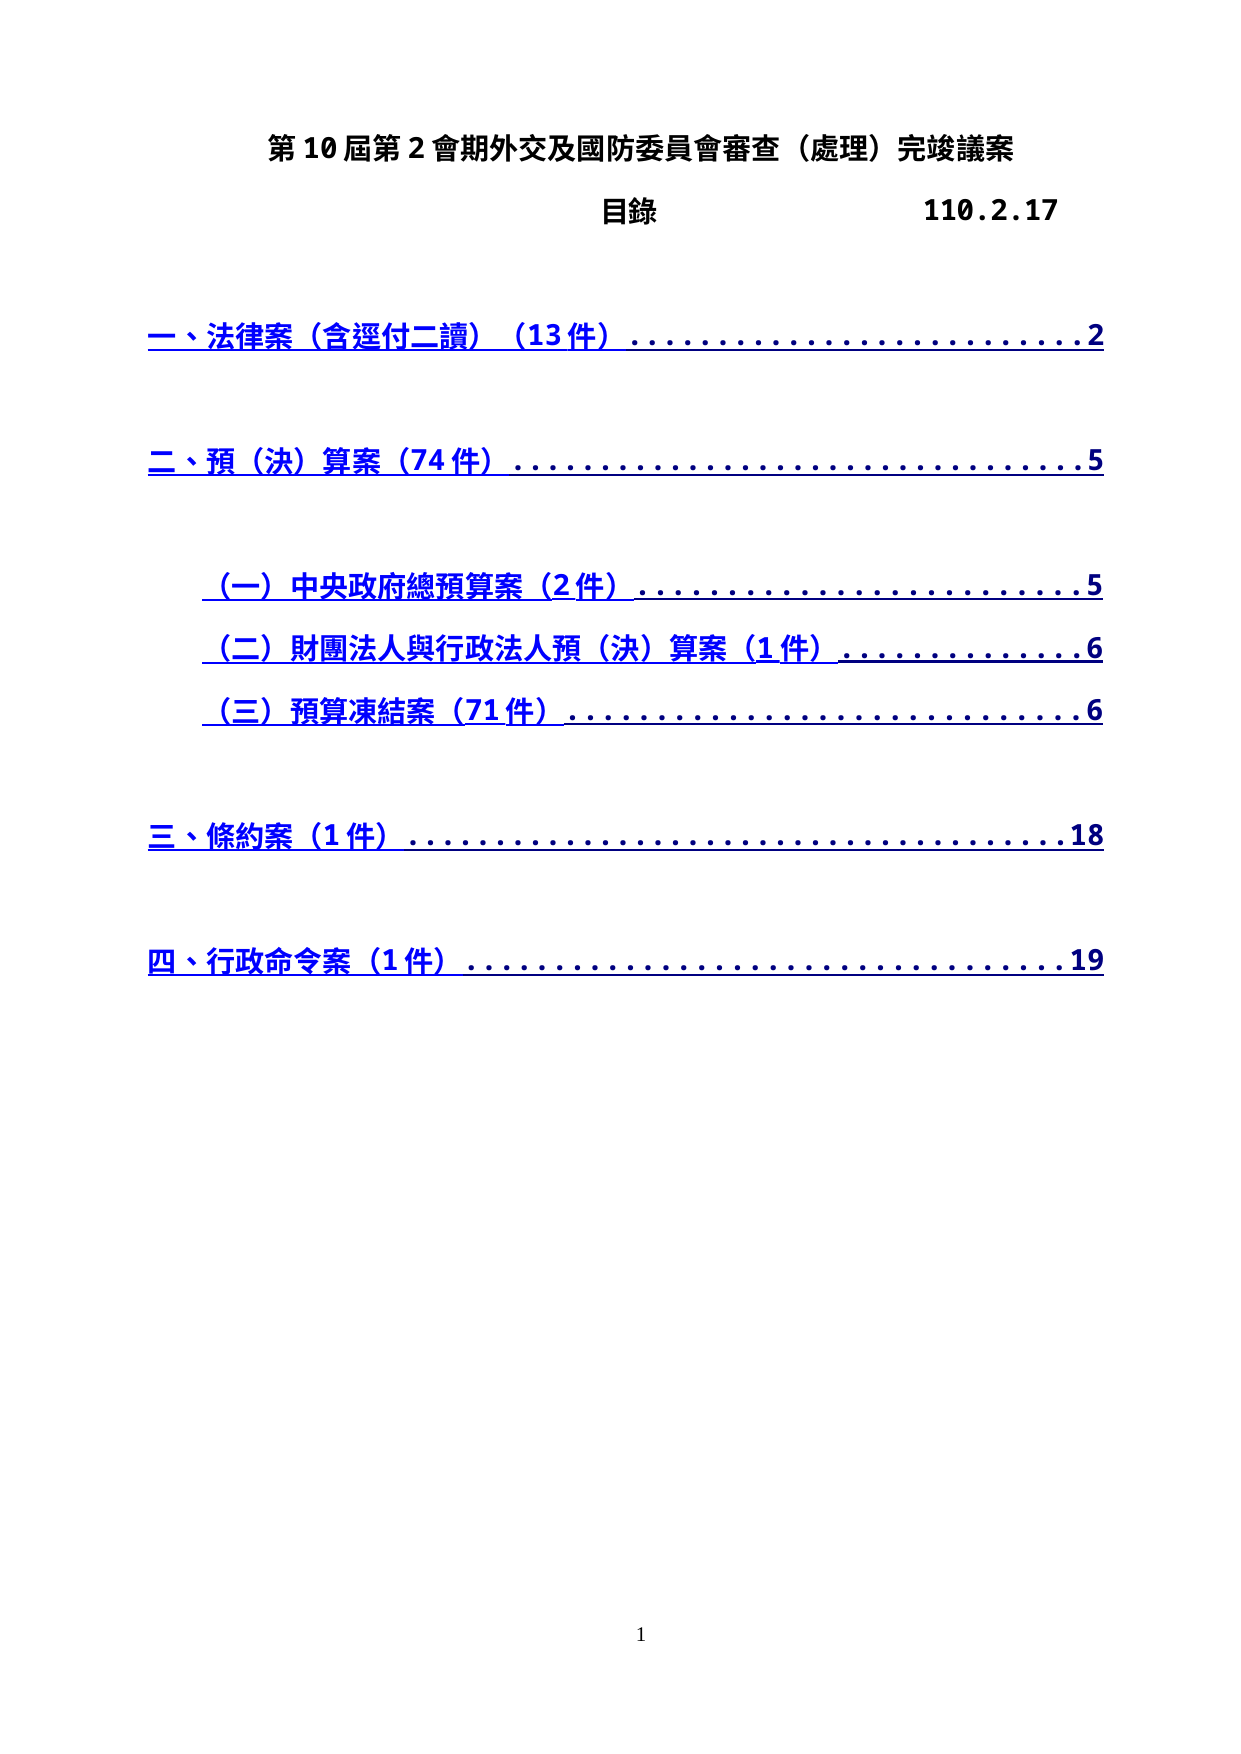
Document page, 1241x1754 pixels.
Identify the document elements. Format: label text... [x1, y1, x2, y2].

text 三、條約案（1件） 18 [148, 793, 1104, 849]
text 第10屆第2會期外交及國防委員會審查（處理）完竣議案 [177, 105, 1104, 168]
text 四、行政命令案（1件） 19 [148, 918, 1104, 974]
text （一）中央政府總預算案（2件） 5 [202, 543, 1104, 605]
text [148, 476, 1104, 480]
text [148, 851, 1104, 855]
text 二、預（決）算案（74件） 5 [148, 418, 1104, 474]
text （三）預算凍結案（71件） 6 [202, 668, 1104, 730]
text [148, 976, 1104, 980]
text 一、法律案（含逕付二讀）（13件） 2 [148, 293, 1104, 349]
text [148, 351, 1104, 355]
text 目錄 110.2.17 [148, 168, 1104, 230]
text （二）財團法人與行政法人預（決）算案（1件） 6 [202, 605, 1104, 668]
